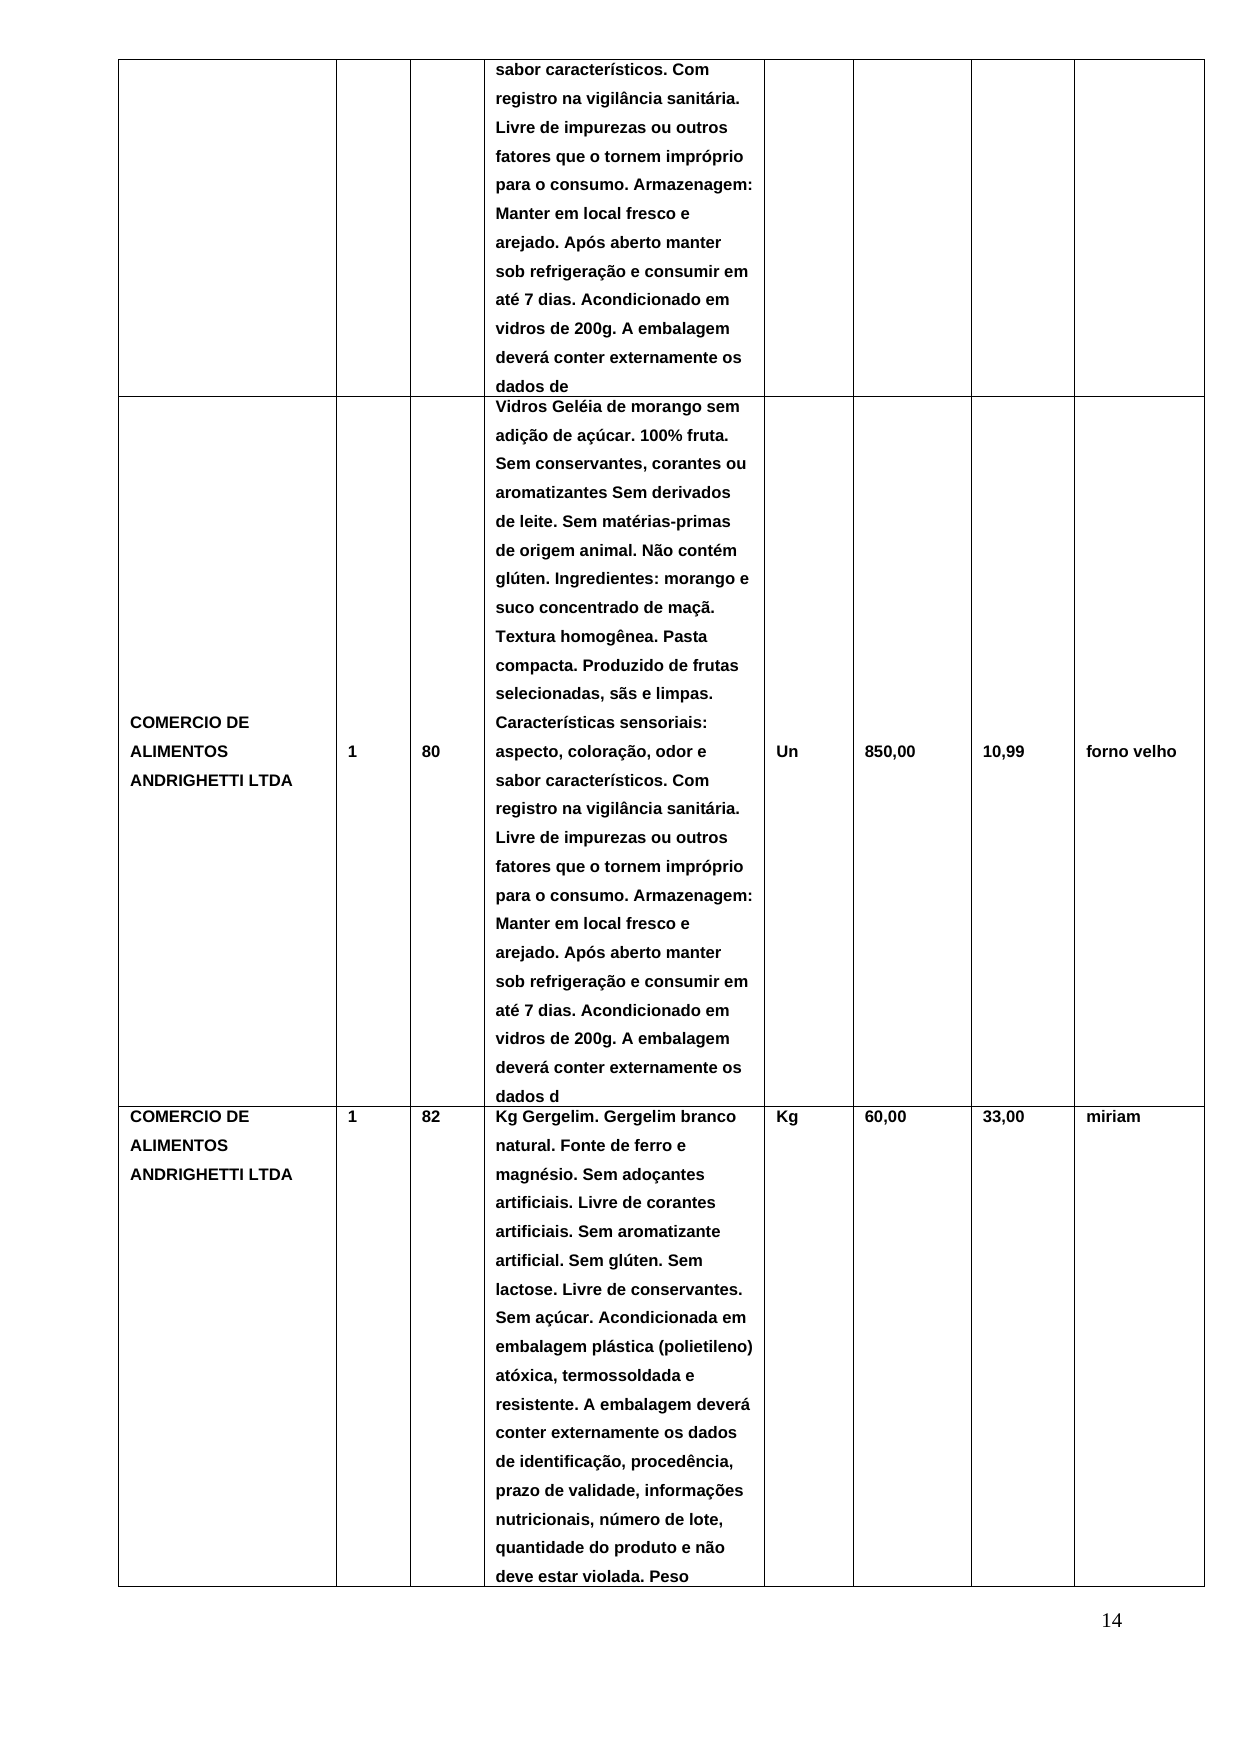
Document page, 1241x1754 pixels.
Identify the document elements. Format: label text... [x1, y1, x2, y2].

table_cell 10,99 [972, 397, 1074, 1106]
table_cell COMERCIO DE ALIMENTOS ANDRIGHETTI LTDA [119, 1107, 336, 1586]
table_cell [1075, 60, 1204, 396]
table_cell Vidros Geléia de morango sem adição de açúcar. 100% fruta. Sem conservantes, corantes ou aromatizantes Sem derivados de leite. Sem matérias-primas de origem animal. Não contém glúten. Ingredientes: morango e suco concentrado de maçã. Textura homogênea. Pasta compacta. Produzido de frutas selecionadas, sãs e limpas. Características sensoriais: aspecto, coloração, odor e sabor característicos. Com registro na vigilância sanitária. Livre de impurezas ou outros fatores que o tornem impróprio para o consumo. Armazenagem: Manter em local fresco e arejado. Após aberto manter sob refrigeração e consumir em até 7 dias. Acondicionado em vidros de 200g. A embalagem deverá conter externamente os dados d [485, 397, 764, 1106]
table_cell Kg Gergelim. Gergelim branco natural. Fonte de ferro e magnésio. Sem adoçantes artificiais. Livre de corantes artificiais. Sem aromatizante artificial. Sem glúten. Sem lactose. Livre de conservantes. Sem açúcar. Acondicionada em embalagem plástica (polietileno) atóxica, termossoldada e resistente. A embalagem deverá conter externamente os dados de identificação, procedência, prazo de validade, informações nutricionais, número de lote, quantidade do produto e não deve estar violada. Peso [485, 1107, 764, 1586]
table_cell 82 [411, 1107, 484, 1586]
table_cell [972, 60, 1074, 396]
table_cell 850,00 [854, 397, 971, 1106]
table_cell miriam [1075, 1107, 1204, 1586]
table_cell [411, 60, 484, 396]
table_cell sabor característicos. Com registro na vigilância sanitária. Livre de impurezas ou outros fatores que o tornem impróprio para o consumo. Armazenagem: Manter em local fresco e arejado. Após aberto manter sob refrigeração e consumir em até 7 dias. Acondicionado em vidros de 200g. A embalagem deverá conter externamente os dados de [485, 60, 764, 396]
table_cell Kg [765, 1107, 853, 1586]
table_cell [765, 60, 853, 396]
table_cell [854, 60, 971, 396]
table_cell Un [765, 397, 853, 1106]
table_cell forno velho [1075, 397, 1204, 1106]
table_cell 60,00 [854, 1107, 971, 1586]
table_cell 1 [337, 1107, 410, 1586]
table_cell 1 [337, 397, 410, 1106]
table_cell 33,00 [972, 1107, 1074, 1586]
table_cell 80 [411, 397, 484, 1106]
table_cell [337, 60, 410, 396]
table_cell COMERCIO DE ALIMENTOS ANDRIGHETTI LTDA [119, 397, 336, 1106]
table_cell [119, 60, 336, 396]
